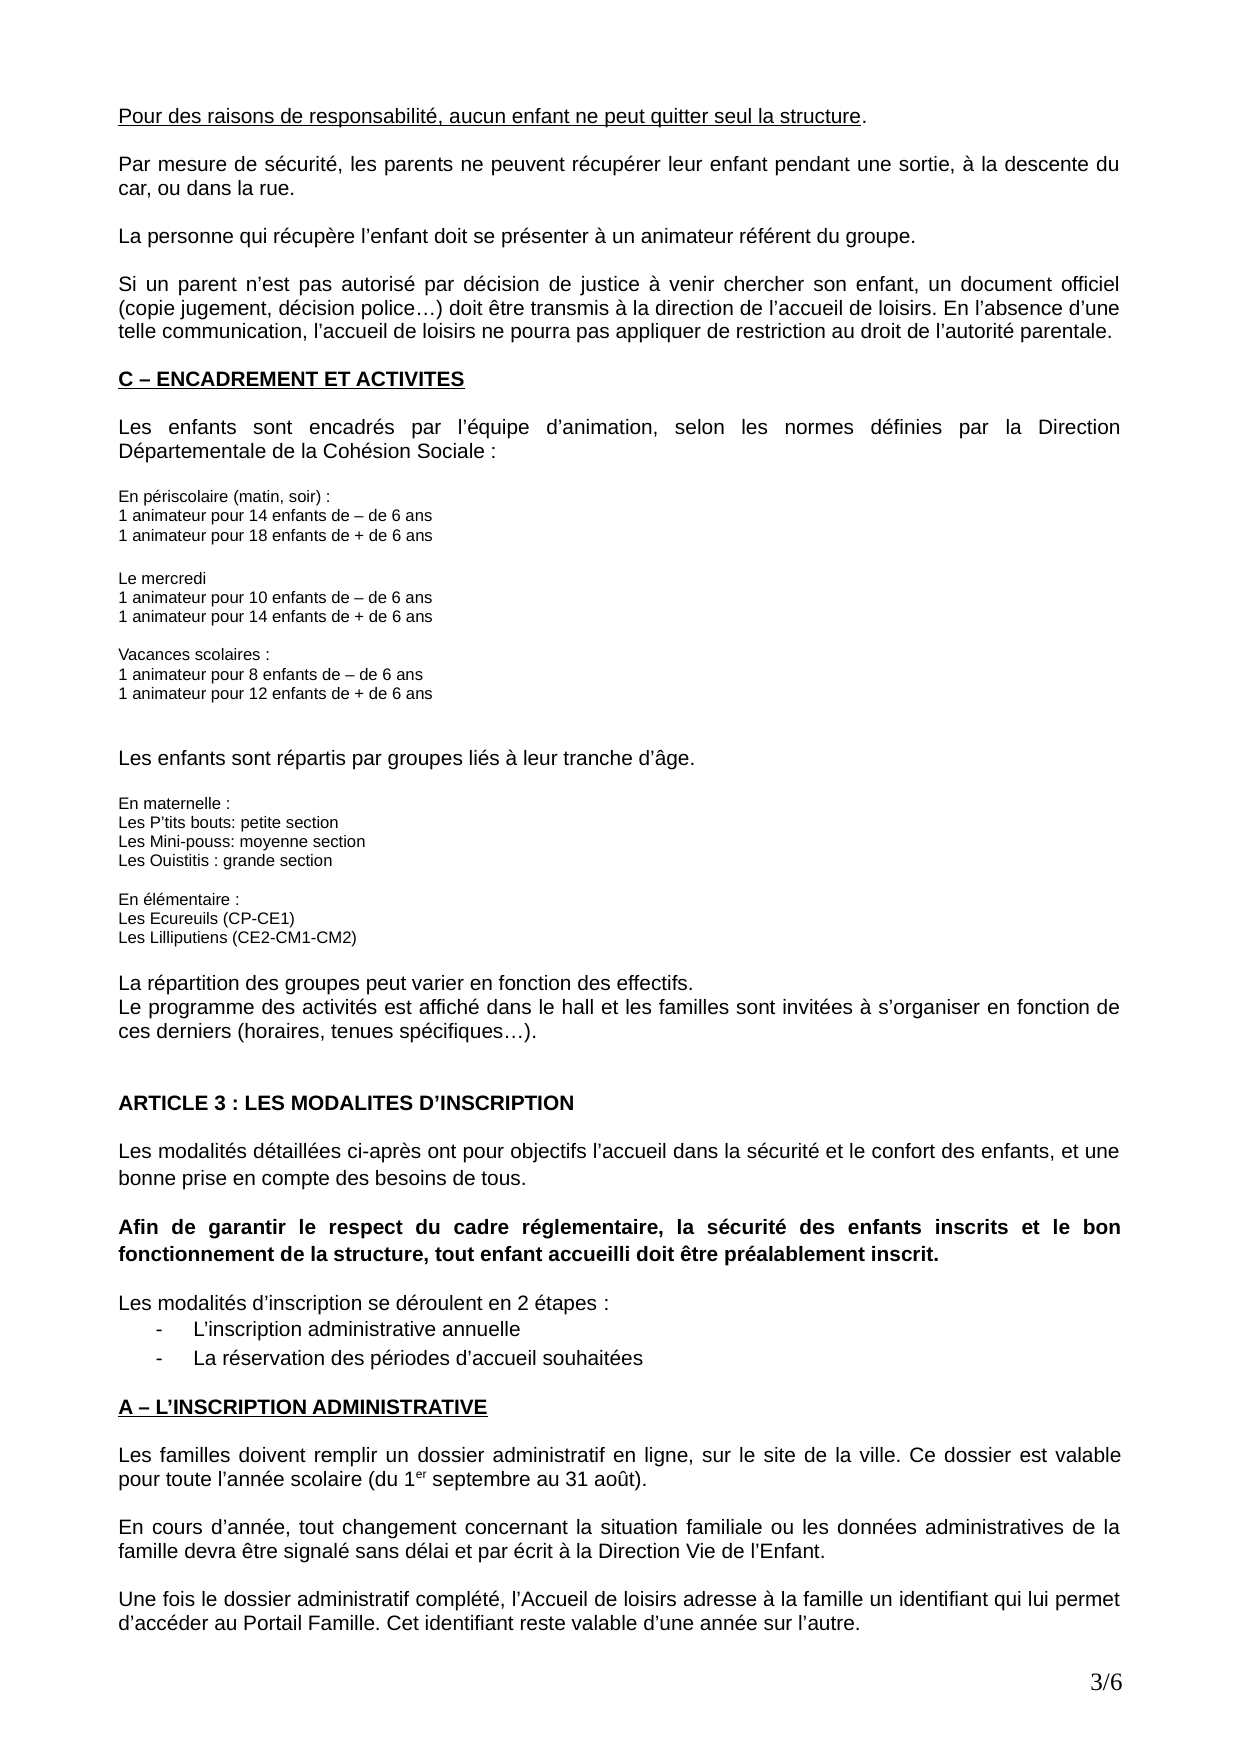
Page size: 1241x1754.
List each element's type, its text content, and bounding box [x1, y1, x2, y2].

text Les modalités détaillées ci-après ont pour objectifs l’accueil dans la sécurité et le confort des enfants, et une bonne prise en compte des besoins de tous. [118, 1139, 1122, 1190]
text C – ENCADREMENT ET ACTIVITES [118, 367, 1122, 391]
subtitle A – L’INSCRIPTION ADMINISTRATIVE [118, 1395, 1122, 1419]
text La répartition des groupes peut varier en fonction des effectifs. [118, 971, 1122, 995]
text Vacances scolaires : [118, 645, 1122, 664]
text Les Lilliputiens (CE2-CM1-CM2) [118, 928, 1122, 947]
text ARTICLE 3 : LES MODALITES D’Inscription [118, 1091, 1122, 1115]
text Les enfants sont répartis par groupes liés à leur tranche d’âge. [118, 746, 1122, 770]
text En périscolaire (matin, soir) : [118, 487, 1122, 506]
text La personne qui récupère l’enfant doit se présenter à un animateur référent du groupe. [118, 223, 1122, 247]
text Les Ouistitis : grande section [118, 851, 1122, 870]
text 1 animateur pour 18 enfants de + de 6 ans [118, 525, 1122, 544]
text En élémentaire : [118, 889, 1122, 909]
list L’inscription administrative annuelle [156, 1314, 1122, 1343]
text En maternelle : [118, 794, 1122, 813]
text Les enfants sont encadrés par l’équipe d’animation, selon les normes définies par la Direction Départementale de la Cohésion Sociale : [118, 415, 1122, 463]
text Les familles doivent remplir un dossier administratif en ligne, sur le site de la ville. Ce dossier est valable pour toute l’année scolaire (du 1er septembre au 31 août). [118, 1443, 1122, 1491]
text Les modalités d’inscription se déroulent en 2 étapes : [118, 1290, 1122, 1314]
text Le mercredi [118, 568, 1122, 588]
text 1 animateur pour 8 enfants de – de 6 ans [118, 664, 1122, 683]
text 1 animateur pour 14 enfants de – de 6 ans [118, 506, 1122, 525]
text 1 animateur pour 12 enfants de + de 6 ans [118, 683, 1122, 703]
text Le programme des activités est affiché dans le hall et les familles sont invitées à s’organiser en fonction de ces derniers (horaires, tenues spécifiques…). [118, 995, 1122, 1043]
text 1 animateur pour 14 enfants de + de 6 ans [118, 607, 1122, 626]
text Par mesure de sécurité, les parents ne peuvent récupérer leur enfant pendant une sortie, à la descente du car, ou dans la rue. [118, 152, 1122, 199]
text Pour des raisons de responsabilité, aucun enfant ne peut quitter seul la structure. [118, 104, 1122, 128]
text Les Ecureuils (CP-CE1) [118, 909, 1122, 928]
text En cours d’année, tout changement concernant la situation familiale ou les données administratives de la famille devra être signalé sans délai et par écrit à la Direction Vie de l’Enfant. [118, 1515, 1122, 1563]
text Les P’tits bouts: petite section [118, 813, 1122, 832]
text Si un parent n’est pas autorisé par décision de justice à venir chercher son enfant, un document officiel (copie jugement, décision police…) doit être transmis à la direction de l’accueil de loisirs. En l’absence d’une telle communication, l’accueil de loisirs ne pourra pas appliquer de restriction au droit de l’autorité parentale. [118, 271, 1122, 343]
text 1 animateur pour 10 enfants de – de 6 ans [118, 588, 1122, 607]
list La réservation des périodes d’accueil souhaitées [156, 1343, 1122, 1371]
text Les Mini-pouss: moyenne section [118, 832, 1122, 851]
text Une fois le dossier administratif complété, l’Accueil de loisirs adresse à la famille un identifiant qui lui permet d’accéder au Portail Famille. Cet identifiant reste valable d’une année sur l’autre. [118, 1587, 1122, 1635]
text Afin de garantir le respect du cadre réglementaire, la sécurité des enfants inscrits et le bon fonctionnement de la structure, tout enfant accueilli doit être préalablement inscrit. [118, 1214, 1122, 1266]
